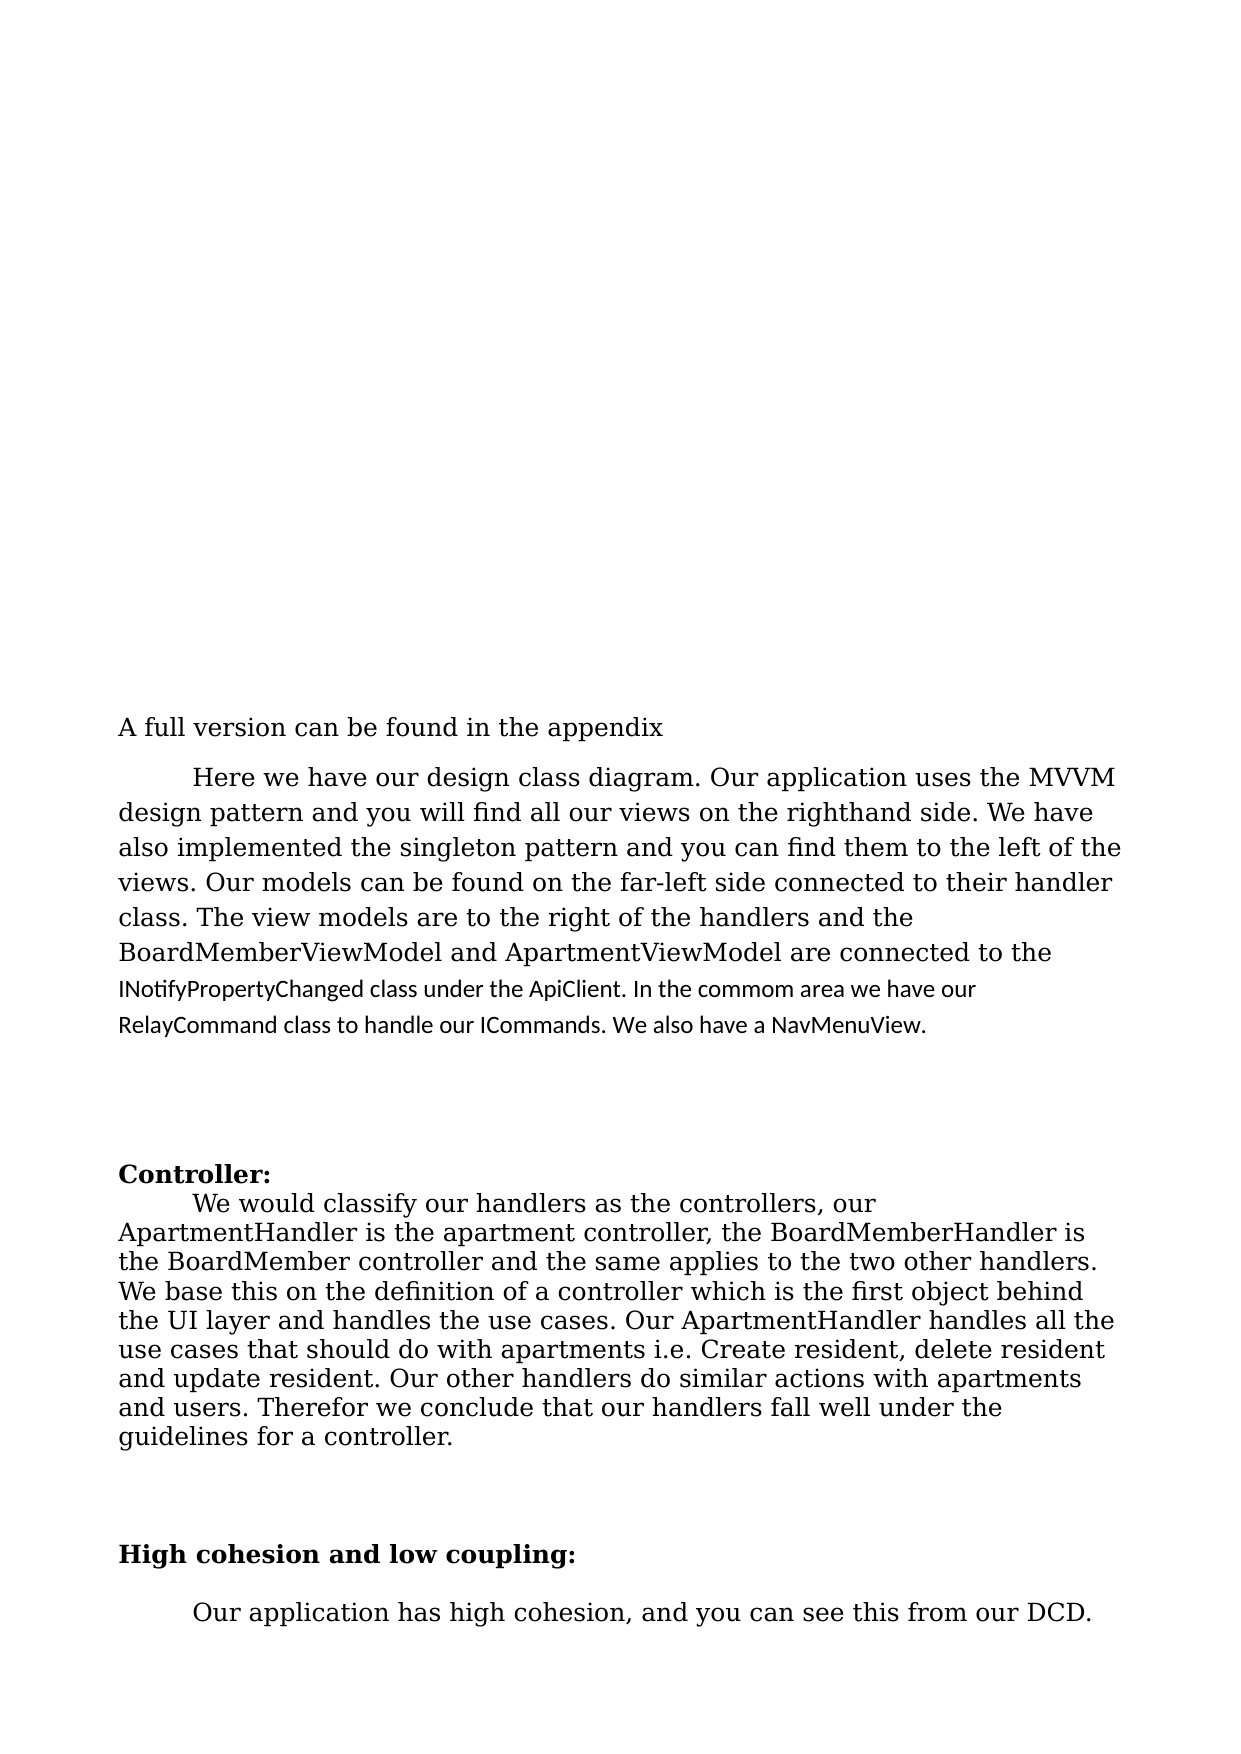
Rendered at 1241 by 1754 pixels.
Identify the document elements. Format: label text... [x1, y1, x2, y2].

text Our application has high cohesion, and you can see this from our DCD. [118, 1598, 1122, 1628]
text High cohesion and low coupling: [118, 1540, 1122, 1569]
text We would classify our handlers as the controllers, our ApartmentHandler is the apartment controller, the BoardMemberHandler is the BoardMember controller and the same applies to the two other handlers. We base this on the definition of a controller which is the first object behind the UI layer and handles the use cases. Our ApartmentHandler handles all the use cases that should do with apartments i.e. Create resident, delete resident and update resident. Our other handlers do similar actions with apartments and users. Therefor we conclude that our handlers fall well under the guidelines for a controller. [118, 1189, 1122, 1452]
text A full version can be found in the appendix [118, 713, 1122, 742]
text Here we have our design class diagram. Our application uses the MVVM design pattern and you will find all our views on the righthand side. We have also implemented the singleton pattern and you can find them to the left of the views. Our models can be found on the far-left side connected to their handler class. The view models are to the right of the handlers and the BoardMemberViewModel and ApartmentViewModel are connected to the INotifyPropertyChanged class under the ApiClient. In the commom area we have our RelayCommand class to handle our ICommands. We also have a NavMenuView. [118, 763, 1122, 1040]
text Controller: [118, 1160, 1122, 1189]
